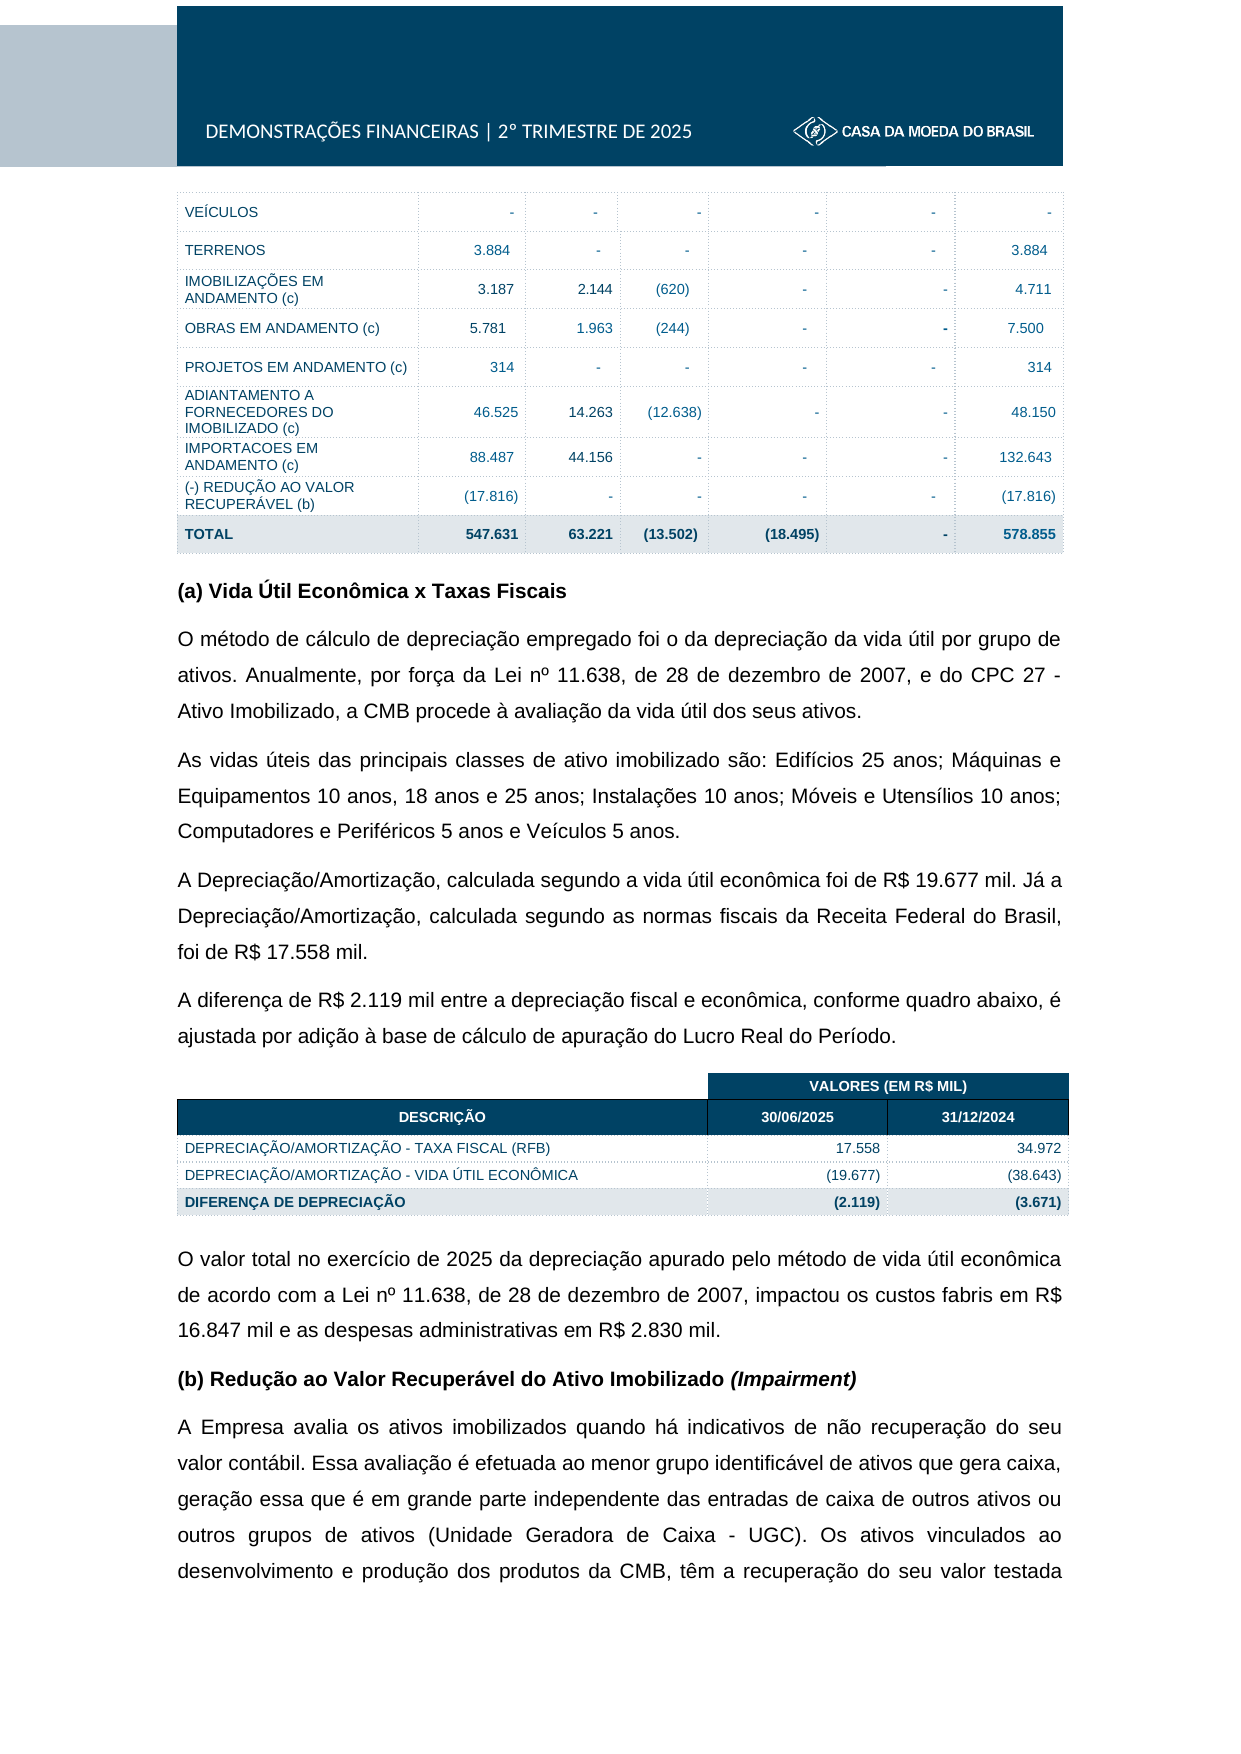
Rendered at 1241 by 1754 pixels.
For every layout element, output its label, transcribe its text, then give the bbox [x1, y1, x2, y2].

text (a) Vida Útil Econômica x Taxas Fiscais [177, 579, 1063, 603]
table_cell 44.156 [526, 437, 620, 476]
table_cell 3.884 [955, 231, 1063, 269]
table_cell - [617, 192, 709, 231]
table_cell IMOBILIZAÇÕES EM ANDAMENTO (c) [177, 269, 418, 308]
table_cell DIFERENÇA DE DEPRECIAÇÃO [177, 1188, 707, 1215]
table_cell 7.500 [955, 308, 1063, 347]
table_cell (244) [620, 308, 709, 347]
table_cell - [709, 192, 826, 231]
table_cell IMPORTACOES EM ANDAMENTO (c) [177, 437, 418, 476]
table_cell 5.781 [418, 308, 526, 347]
table_cell - [826, 386, 955, 437]
table_cell 88.487 [418, 437, 526, 476]
table_cell 4.711 [955, 269, 1063, 308]
table_cell 48.150 [955, 386, 1063, 437]
table_cell 31/12/2024 [888, 1100, 1068, 1135]
table_cell DEPRECIAÇÃO/AMORTIZAÇÃO - VIDA ÚTIL ECONÔMICA [177, 1161, 707, 1188]
table_cell VEÍCULOS [177, 192, 418, 231]
table_cell ADIANTAMENTO A FORNECEDORES DO IMOBILIZADO (c) [177, 386, 418, 437]
table_cell 3.187 [418, 269, 526, 308]
table_cell - [826, 437, 955, 476]
text O valor total no exercício de 2025 da depreciação apurado pelo método de vida útil econômica de acordo com a Lei nº 11.638, de 28 de dezembro de 2007, impactou os custos fabris em R$ 16.847 mil e as despesas administrativas em R$ 2.830 mil. [177, 1246, 1063, 1342]
table_cell (38.643) [888, 1161, 1069, 1188]
table_cell PROJETOS EM ANDAMENTO (c) [177, 347, 418, 386]
table_cell - [418, 192, 526, 231]
table_cell - [709, 386, 826, 437]
table_cell (19.677) [708, 1161, 887, 1188]
table_cell (620) [620, 269, 709, 308]
table_cell (17.816) [955, 476, 1063, 514]
table_cell (3.671) [888, 1188, 1069, 1215]
table_cell 578.855 [955, 515, 1063, 553]
text A diferença de R$ 2.119 mil entre a depreciação fiscal e econômica, conforme quadro abaixo, é ajustada por adição à base de cálculo de apuração do Lucro Real do Período. [177, 988, 1063, 1048]
table_cell - [526, 231, 620, 269]
table_cell 1.963 [526, 308, 620, 347]
table_cell 2.144 [526, 269, 620, 308]
table_cell - [826, 269, 955, 308]
table_cell (-) REDUÇÃO AO VALOR RECUPERÁVEL (b) [177, 476, 418, 514]
table_cell - [526, 347, 620, 386]
text O método de cálculo de depreciação empregado foi o da depreciação da vida útil por grupo de ativos. Anualmente, por força da Lei nº 11.638, de 28 de dezembro de 2007, e do CPC 27 - Ativo Imobilizado, a CMB procede à avaliação da vida útil dos seus ativos. [177, 627, 1063, 723]
table_cell - [709, 269, 826, 308]
text (b) Redução ao Valor Recuperável do Ativo Imobilizado (Impairment) [177, 1367, 1063, 1391]
table_cell - [826, 308, 955, 347]
table_cell 314 [418, 347, 526, 386]
table_cell (17.816) [418, 476, 526, 514]
table_cell (12.638) [620, 386, 709, 437]
table_cell (2.119) [708, 1188, 887, 1215]
table_cell - [709, 437, 826, 476]
table_cell 3.884 [418, 231, 526, 269]
text A Depreciação/Amortização, calculada segundo a vida útil econômica foi de R$ 19.677 mil. Já a Depreciação/Amortização, calculada segundo as normas fiscais da Receita Federal do Brasil, foi de R$ 17.558 mil. [177, 868, 1063, 964]
table_cell - [955, 192, 1063, 231]
table_cell - [620, 347, 709, 386]
table_cell - [826, 476, 955, 514]
table_cell - [709, 476, 826, 514]
table_cell TERRENOS [177, 231, 418, 269]
table_cell 63.221 [526, 515, 620, 553]
table_cell - [709, 308, 826, 347]
table_cell - [826, 515, 955, 553]
table_cell 17.558 [708, 1135, 887, 1161]
table_cell - [709, 347, 826, 386]
table_cell - [526, 476, 620, 514]
table_cell - [709, 231, 826, 269]
table_cell DEPRECIAÇÃO/AMORTIZAÇÃO - TAXA FISCAL (RFB) [177, 1135, 707, 1161]
table_cell 132.643 [955, 437, 1063, 476]
table_cell 34.972 [888, 1135, 1069, 1161]
table_cell TOTAL [177, 515, 418, 553]
table_cell 314 [955, 347, 1063, 386]
table_cell (13.502) [620, 515, 709, 553]
table_cell - [826, 231, 955, 269]
table_cell OBRAS EM ANDAMENTO (c) [177, 308, 418, 347]
table_cell - [620, 437, 709, 476]
table_cell 14.263 [526, 386, 620, 437]
table_cell 30/06/2025 [708, 1100, 887, 1135]
table_cell 547.631 [418, 515, 526, 553]
table_cell - [526, 192, 617, 231]
table_cell DESCRIÇÃO [178, 1100, 707, 1135]
table_cell 46.525 [418, 386, 526, 437]
table_cell - [620, 231, 709, 269]
text As vidas úteis das principais classes de ativo imobilizado são: Edifícios 25 anos; Máquinas e Equipamentos 10 anos, 18 anos e 25 anos; Instalações 10 anos; Móveis e Utensílios 10 anos; Computadores e Periféricos 5 anos e Veículos 5 anos. [177, 747, 1063, 843]
table_header [177, 1073, 707, 1099]
text A Empresa avalia os ativos imobilizados quando há indicativos de não recuperação do seu valor contábil. Essa avaliação é efetuada ao menor grupo identificável de ativos que gera caixa, geração essa que é em grande parte independente das entradas de caixa de outros ativos ou outros grupos de ativos (Unidade Geradora de Caixa - UGC). Os ativos vinculados ao desenvolvimento e produção dos produtos da CMB, têm a recuperação do seu valor testada [177, 1415, 1063, 1583]
table_cell (18.495) [709, 515, 826, 553]
table_cell - [620, 476, 709, 514]
table_cell - [826, 192, 955, 231]
table_cell - [826, 347, 955, 386]
table_header VALORES (EM R$ MIL) [708, 1073, 1069, 1099]
